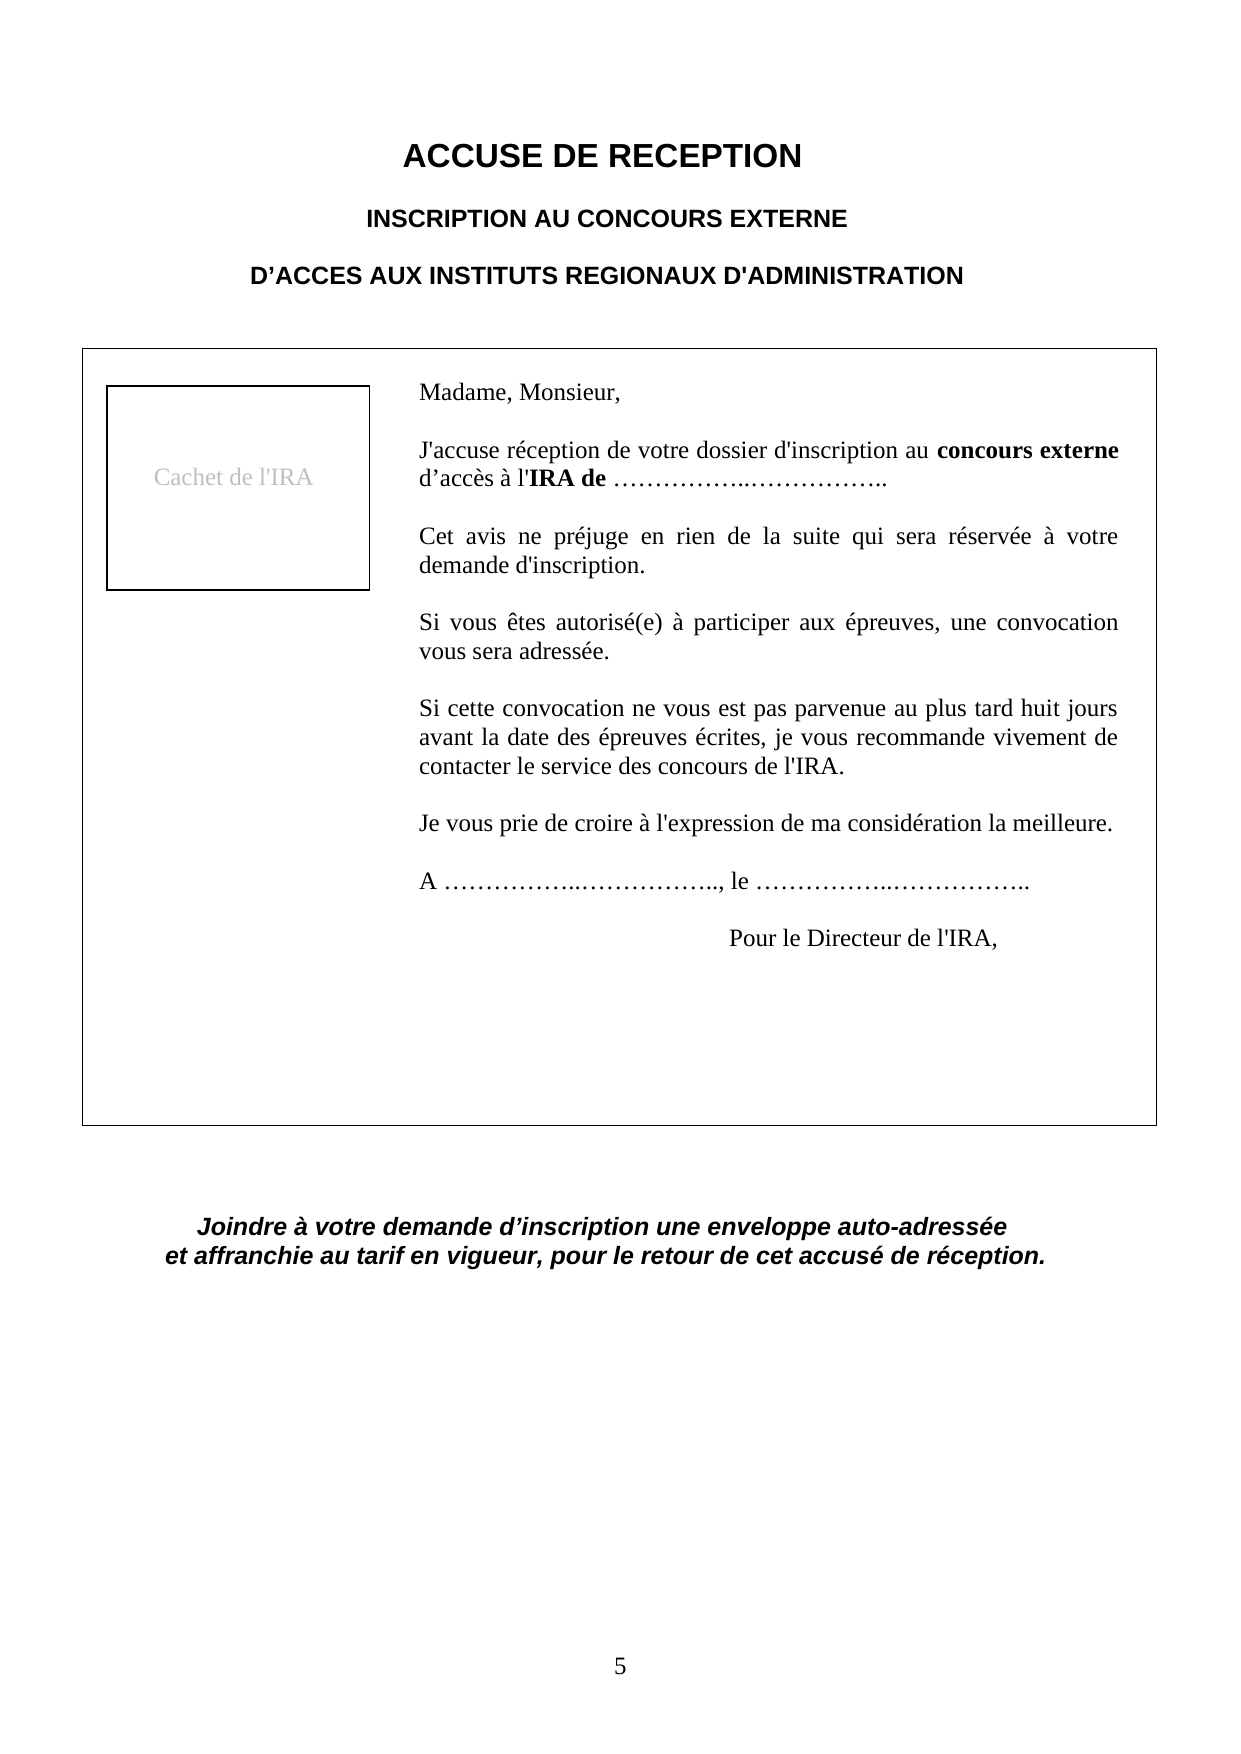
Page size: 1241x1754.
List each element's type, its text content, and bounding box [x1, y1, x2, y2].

text ACCUSE DE RECEPTION [83, 137, 1131, 175]
text D’ACCES AUX INSTITUTS REGIONAUX D'ADMINISTRATION [83, 261, 1131, 290]
text et affranchie au tarif en vigueur, pour le retour de cet accusé de réception. [83, 1241, 1131, 1269]
text Joindre à votre demande d’inscription une enveloppe auto-adressée [83, 1212, 1131, 1241]
table_header Madame, Monsieur, J'accuse réception de votre dossier d'inscription au concours externe d’accès à l'IRA de ……………..…………….. Cet avis ne préjuge en rien de la suite qui sera réservée à votre demande d'inscription. Si vous êtes autorisé(e) à participer aux épreuves, une convocation vous sera adressée. Si cette convocation ne vous est pas parvenue au plus tard huit jours avant la date des épreuves écrites, je vous recommande vivement de contacter le service des concours de l'IRA. Je vous prie de croire à l'expression de ma considération la meilleure. A ……………..…………….., le ……………..…………….. Pour le Directeur de l'IRA, [83, 349, 1156, 1125]
text INSCRIPTION AU CONCOURS EXTERNE [83, 204, 1131, 232]
